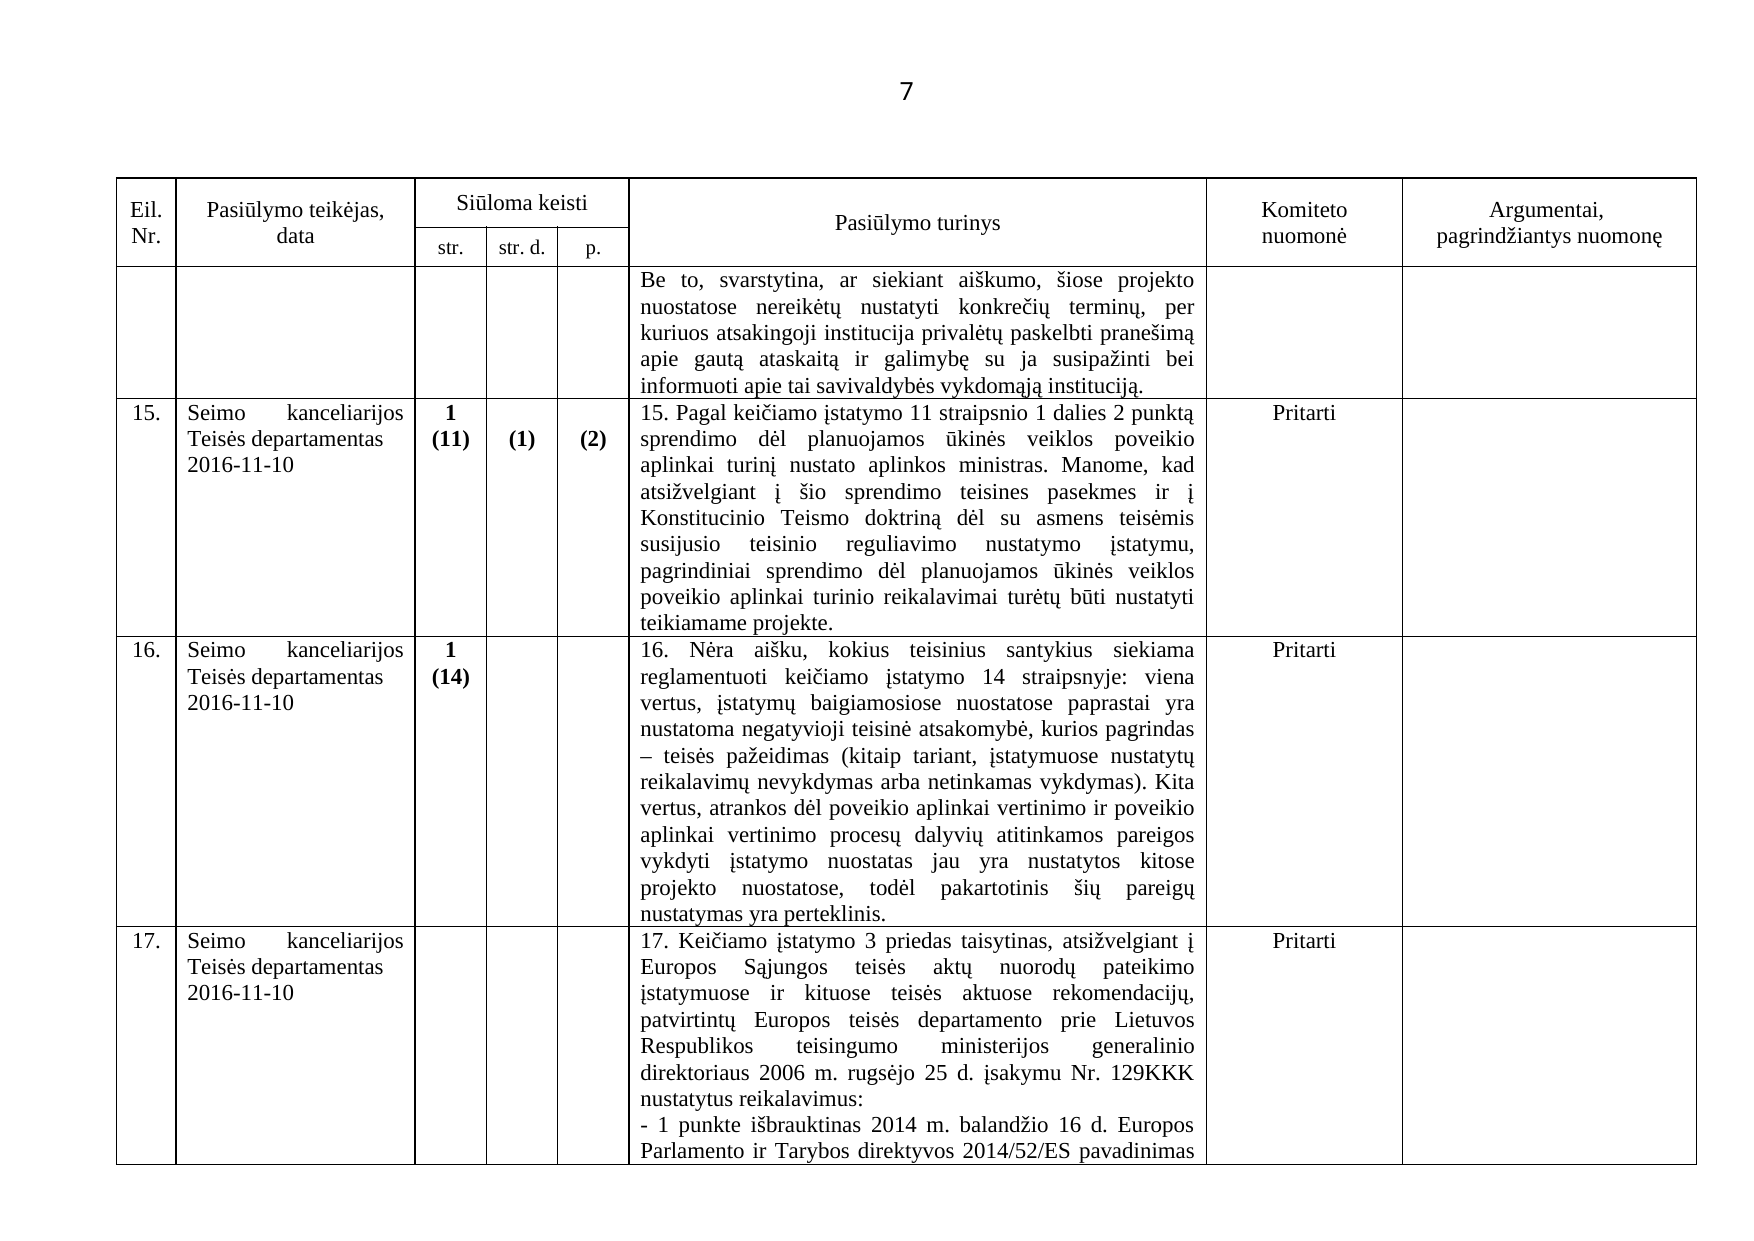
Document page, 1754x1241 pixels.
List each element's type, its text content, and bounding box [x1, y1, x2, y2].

table_cell [487, 267, 557, 398]
table_cell Seimo kanceliarijos Teisės departamentas 2016-11-10 [177, 637, 414, 926]
table_cell 16. [117, 637, 175, 926]
table_cell [1403, 399, 1696, 636]
table_cell Pritarti [1207, 927, 1402, 1164]
table_cell [558, 637, 628, 926]
table_cell [487, 927, 557, 1164]
table_cell [177, 267, 414, 398]
table_cell 15. [117, 399, 175, 636]
table_cell [1403, 267, 1696, 398]
table_header Eil. Nr. [117, 179, 175, 266]
table_cell p. [558, 228, 628, 266]
table_cell 17. [117, 927, 175, 1164]
table_cell 1 (11) [416, 399, 486, 636]
table_cell str. d. [487, 228, 557, 266]
table_header Argumentai, pagrindžiantys nuomonę [1403, 179, 1696, 266]
table_cell str. [416, 228, 486, 266]
table_cell [117, 267, 175, 398]
table_cell 17. Keičiamo įstatymo 3 priedas taisytinas, atsižvelgiant į Europos Sąjungos teisės aktų nuorodų pateikimo įstatymuose ir kituose teisės aktuose rekomendacijų, patvirtintų Europos teisės departamento prie Lietuvos Respublikos teisingumo ministerijos generalinio direktoriaus 2006 m. rugsėjo 25 d. įsakymu Nr. 129KKK nustatytus reikalavimus: - 1 punkte išbrauktinas 2014 m. balandžio 16 d. Europos Parlamento ir Tarybos direktyvos 2014/52/ES pavadinimas [630, 927, 1206, 1164]
table_cell [1403, 637, 1696, 926]
table_cell 16. Nėra aišku, kokius teisinius santykius siekiama reglamentuoti keičiamo įstatymo 14 straipsnyje: viena vertus, įstatymų baigiamosiose nuostatose paprastai yra nustatoma negatyvioji teisinė atsakomybė, kurios pagrindas – teisės pažeidimas (kitaip tariant, įstatymuose nustatytų reikalavimų nevykdymas arba netinkamas vykdymas). Kita vertus, atrankos dėl poveikio aplinkai vertinimo ir poveikio aplinkai vertinimo procesų dalyvių atitinkamos pareigos vykdyti įstatymo nuostatas jau yra nustatytos kitose projekto nuostatose, todėl pakartotinis šių pareigų nustatymas yra perteklinis. [630, 637, 1206, 926]
table_cell (1) [487, 399, 557, 636]
table_cell 1 (14) [416, 637, 486, 926]
table_cell 15. Pagal keičiamo įstatymo 11 straipsnio 1 dalies 2 punktą sprendimo dėl planuojamos ūkinės veiklos poveikio aplinkai turinį nustato aplinkos ministras. Manome, kad atsižvelgiant į šio sprendimo teisines pasekmes ir į Konstitucinio Teismo doktriną dėl su asmens teisėmis susijusio teisinio reguliavimo nustatymo įstatymu, pagrindiniai sprendimo dėl planuojamos ūkinės veiklos poveikio aplinkai turinio reikalavimai turėtų būti nustatyti teikiamame projekte. [630, 399, 1206, 636]
table_cell [558, 267, 628, 398]
table_cell Be to, svarstytina, ar siekiant aiškumo, šiose projekto nuostatose nereikėtų nustatyti konkrečių terminų, per kuriuos atsakingoji institucija privalėtų paskelbti pranešimą apie gautą ataskaitą ir galimybę su ja susipažinti bei informuoti apie tai savivaldybės vykdomąją instituciją. [630, 267, 1206, 398]
table_cell Seimo kanceliarijos Teisės departamentas 2016-11-10 [177, 399, 414, 636]
table_cell [416, 267, 486, 398]
table_cell [487, 637, 557, 926]
table_header Pasiūlymo teikėjas, data [177, 179, 414, 266]
table_cell Seimo kanceliarijos Teisės departamentas 2016-11-10 [177, 927, 414, 1164]
table_header Siūloma keisti [416, 179, 628, 226]
table_cell Pritarti [1207, 399, 1402, 636]
table_cell (2) [558, 399, 628, 636]
table_header Pasiūlymo turinys [630, 179, 1206, 266]
table_cell [558, 927, 628, 1164]
table_header Komiteto nuomonė [1207, 179, 1402, 266]
table_cell Pritarti [1207, 637, 1402, 926]
table_cell [416, 927, 486, 1164]
table_cell [1207, 267, 1402, 398]
table_cell [1403, 927, 1696, 1164]
